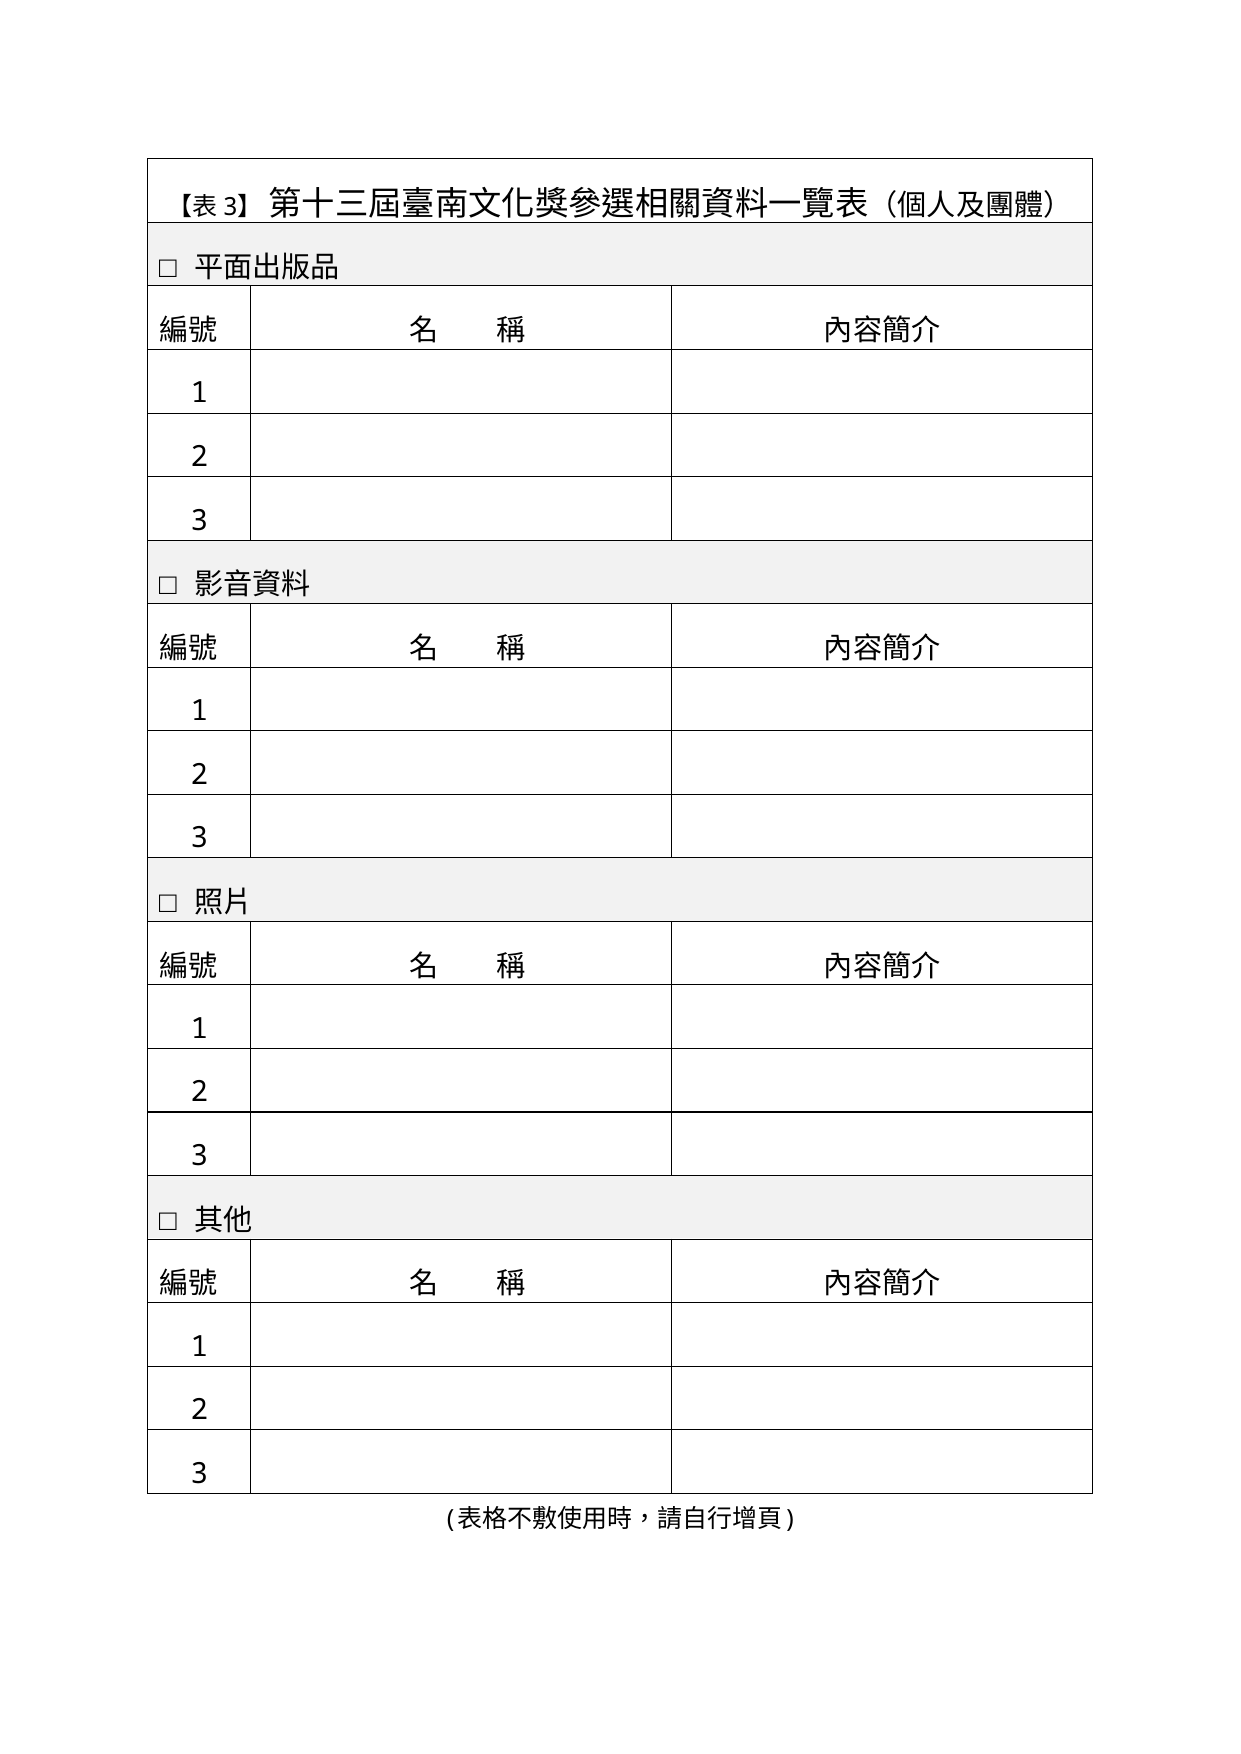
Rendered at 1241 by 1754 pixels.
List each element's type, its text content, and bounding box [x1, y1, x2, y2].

table_cell [251, 1367, 671, 1429]
table_cell [672, 1303, 1092, 1366]
table_cell [672, 668, 1092, 730]
table_cell □ 照片 [148, 858, 1092, 921]
table_cell [251, 985, 671, 1048]
table_cell [672, 1367, 1092, 1429]
table_cell 編號 [148, 286, 250, 349]
table_cell □ 影音資料 [148, 541, 1092, 603]
text (表格不敷使用時，請自行增頁) [148, 1494, 1092, 1535]
table_cell 1 [148, 1303, 250, 1366]
table_cell □ 平面出版品 [148, 223, 1092, 285]
table_cell [251, 414, 671, 476]
table_cell 編號 [148, 1240, 250, 1302]
table_cell [251, 350, 671, 412]
table_cell 2 [148, 731, 250, 794]
table_cell [251, 477, 671, 539]
table_cell □ 其他 [148, 1176, 1092, 1238]
table_cell 1 [148, 985, 250, 1048]
table_cell [672, 414, 1092, 476]
table_cell [672, 1430, 1092, 1493]
table_cell 名 稱 [251, 604, 671, 667]
table_cell 3 [148, 1113, 250, 1175]
table_cell 1 [148, 668, 250, 730]
table_cell [672, 985, 1092, 1048]
table_cell [251, 668, 671, 730]
table_cell 內容簡介 [672, 604, 1092, 667]
table_cell 編號 [148, 922, 250, 984]
table_cell 編號 [148, 604, 250, 667]
table_cell 3 [148, 795, 250, 857]
table_cell [672, 477, 1092, 539]
table_cell 名 稱 [251, 286, 671, 349]
table_cell [251, 795, 671, 857]
table_cell 內容簡介 [672, 1240, 1092, 1302]
table_cell [672, 795, 1092, 857]
table_cell [672, 350, 1092, 412]
table_cell [672, 731, 1092, 794]
table_cell [672, 1113, 1092, 1175]
table_cell 1 [148, 350, 250, 412]
table_cell 3 [148, 1430, 250, 1493]
table_cell [251, 1113, 671, 1175]
table_cell 2 [148, 414, 250, 476]
table_cell [251, 1049, 671, 1111]
table_cell 名 稱 [251, 922, 671, 984]
table_header 【表3】 第十三屆臺南文化獎參選相關資料一覽表（個人及團體） [148, 159, 1092, 222]
table_cell [672, 1049, 1092, 1111]
table_cell [251, 1430, 671, 1493]
table_cell 2 [148, 1049, 250, 1111]
table_cell 內容簡介 [672, 922, 1092, 984]
table_cell [251, 1303, 671, 1366]
table_cell 2 [148, 1367, 250, 1429]
table_cell [251, 731, 671, 794]
table_cell 內容簡介 [672, 286, 1092, 349]
table_cell 3 [148, 477, 250, 539]
table_cell 名 稱 [251, 1240, 671, 1302]
